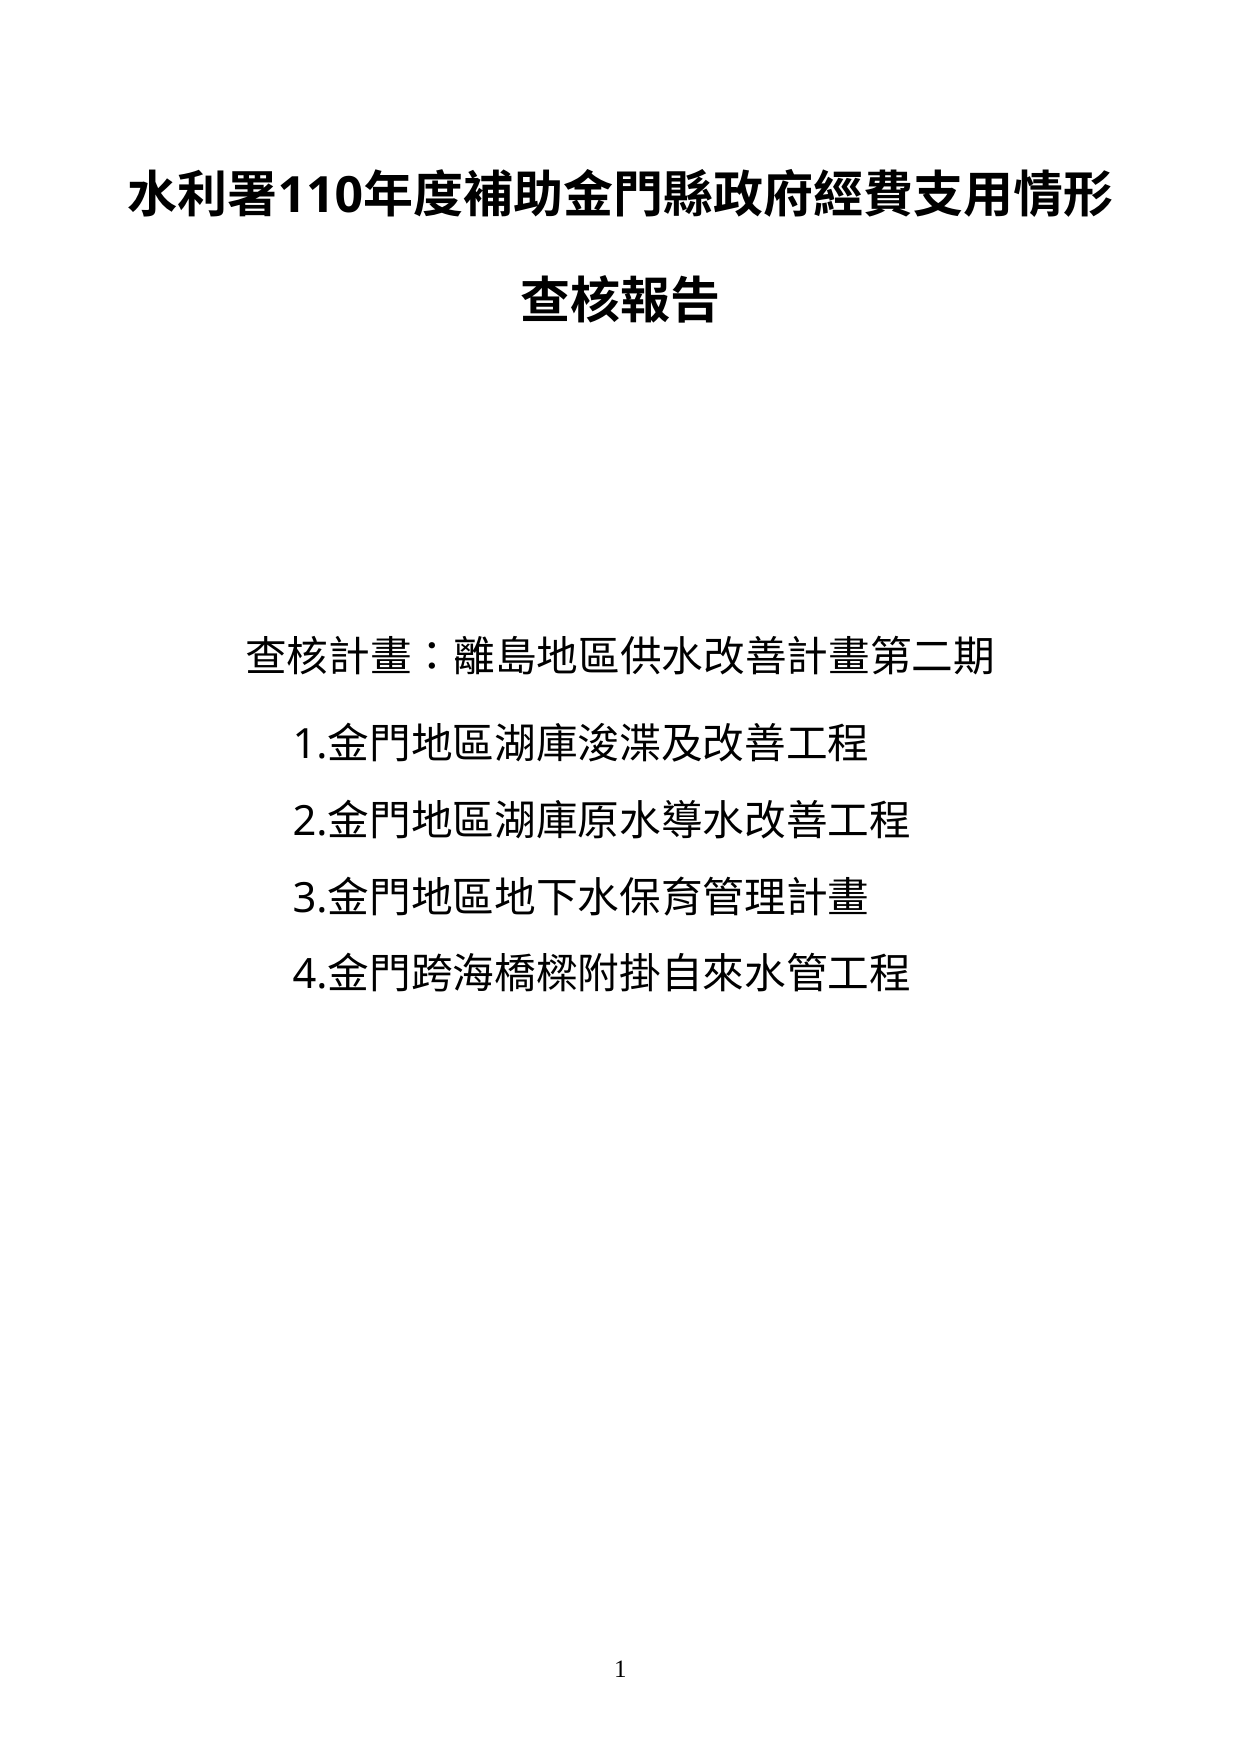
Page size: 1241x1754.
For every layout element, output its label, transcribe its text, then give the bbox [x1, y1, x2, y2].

text 查核計畫：離島地區供水改善計畫第二期 [129, 622, 1110, 685]
text 1.金門地區湖庫浚渫及改善工程 [292, 710, 1110, 771]
text 3.金門地區地下水保育管理計畫 [292, 864, 1110, 924]
text 查核報告 [100, 260, 1140, 332]
text 4.金門跨海橋樑附掛自來水管工程 [292, 941, 1110, 1001]
text 水利署110年度補助金門縣政府經費支用情形 [100, 155, 1140, 227]
text 2.金門地區湖庫原水導水改善工程 [292, 787, 1110, 847]
